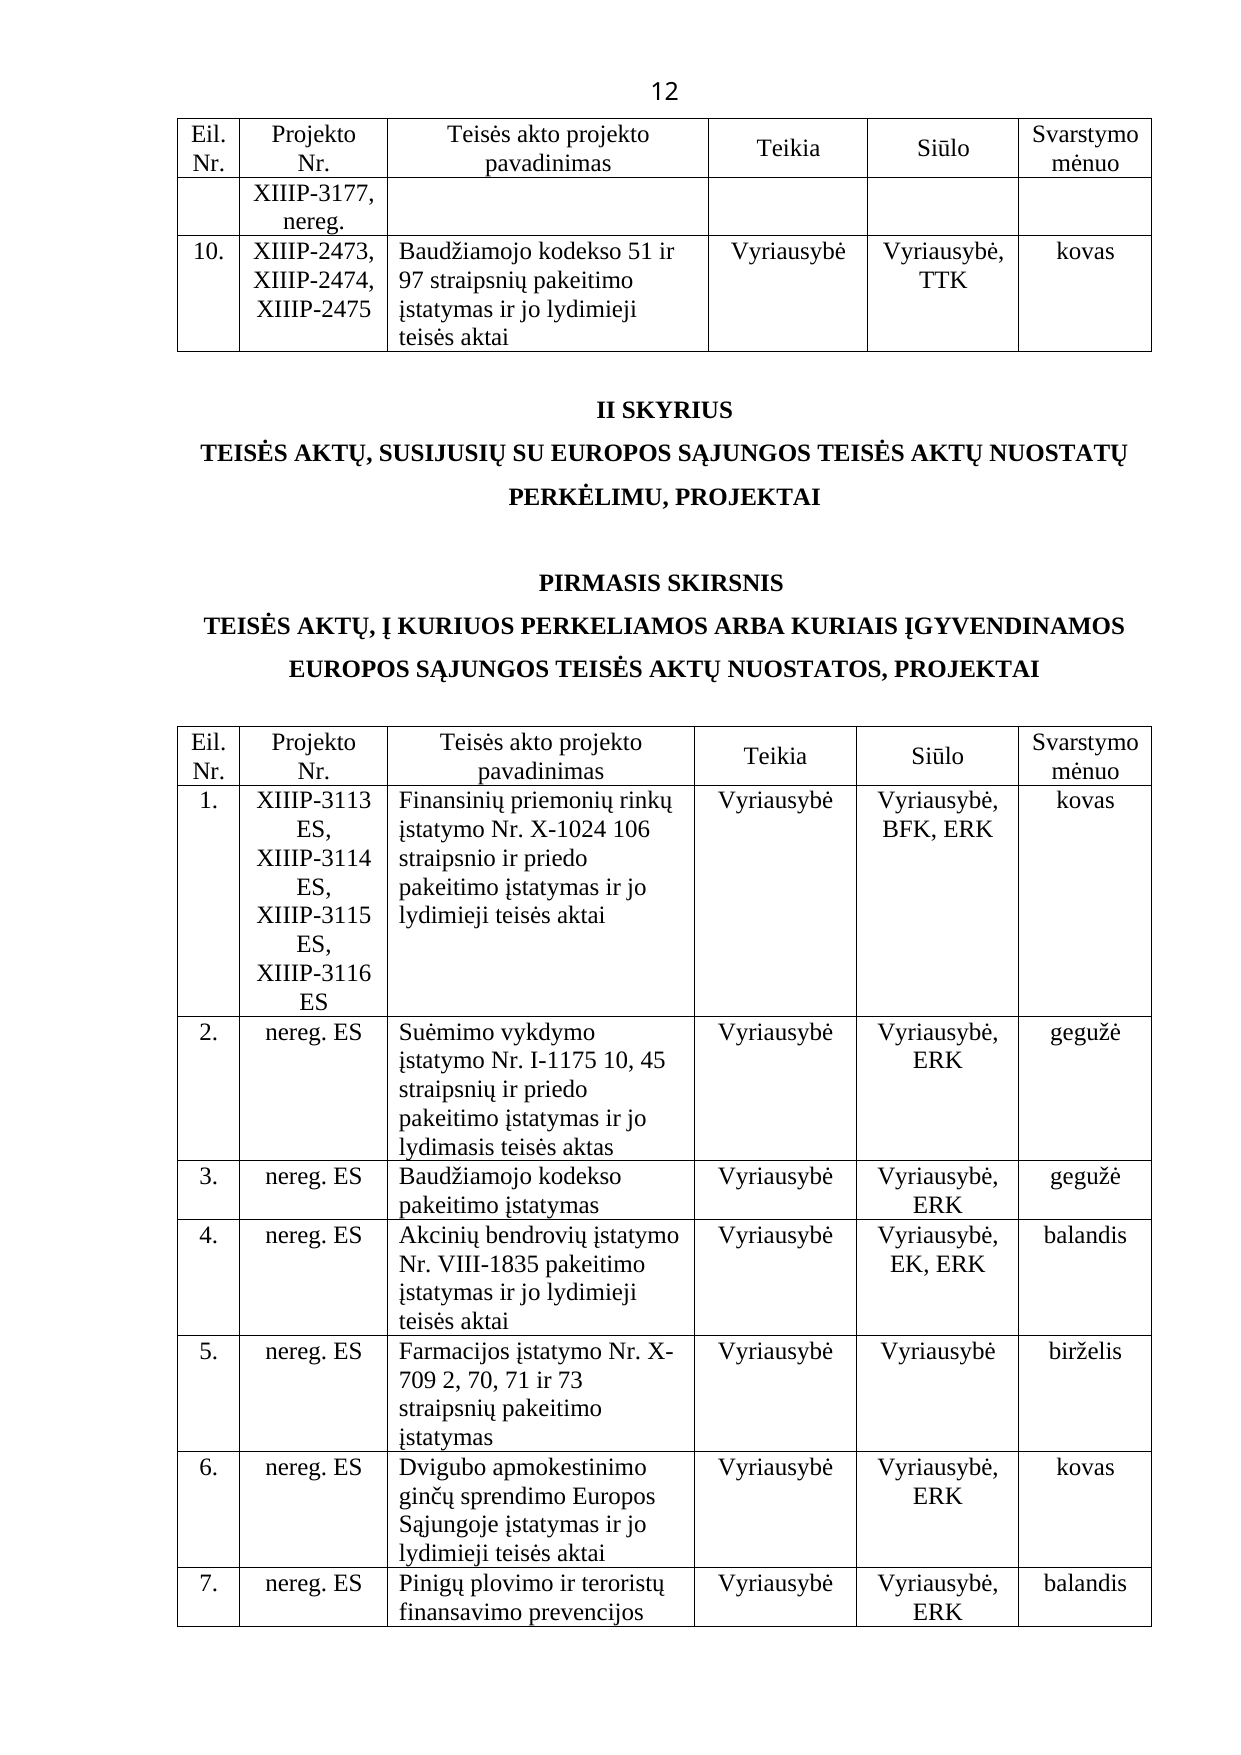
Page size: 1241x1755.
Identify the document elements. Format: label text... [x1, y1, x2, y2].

table_header Eil. Nr. [178, 119, 239, 177]
table_cell Pinigų plovimo ir teroristų finansavimo prevencijos [388, 1568, 694, 1626]
table_cell Farmacijos įstatymo Nr. X-709 2, 70, 71 ir 73 straipsnių pakeitimo įstatymas [388, 1336, 694, 1451]
table_cell balandis [1019, 1568, 1151, 1626]
table_cell Vyriausybė [695, 1336, 856, 1451]
table_header Eil. Nr. [178, 727, 239, 784]
table_cell Vyriausybė, EK, ERK [857, 1220, 1018, 1335]
table_cell nereg. ES [240, 1220, 387, 1335]
table_cell Vyriausybė [695, 1452, 856, 1567]
table_cell Baudžiamojo kodekso 51 ir 97 straipsnių pakeitimo įstatymas ir jo lydimieji teisės aktai [388, 236, 708, 351]
table_cell Vyriausybė, ERK [857, 1161, 1018, 1219]
table_cell Vyriausybė, BFK, ERK [857, 786, 1018, 1016]
table_cell nereg. ES [240, 1568, 387, 1626]
table_cell [388, 178, 708, 235]
table_cell nereg. ES [240, 1452, 387, 1567]
table_cell gegužė [1019, 1017, 1151, 1160]
table_cell gegužė [1019, 1161, 1151, 1219]
table_cell [1019, 178, 1151, 235]
table_header Teikia [695, 727, 856, 784]
table_cell XIIIP-2473, XIIIP-2474, XIIIP-2475 [240, 236, 387, 351]
table_cell Baudžiamojo kodekso pakeitimo įstatymas [388, 1161, 694, 1219]
table_cell 10. [178, 236, 239, 351]
table_cell kovas [1019, 786, 1151, 1016]
table_cell Vyriausybė [695, 1568, 856, 1626]
table_cell [868, 178, 1018, 235]
table_cell Vyriausybė [857, 1336, 1018, 1451]
table_header Siūlo [857, 727, 1018, 784]
table_header Siūlo [868, 119, 1018, 177]
table_cell Suėmimo vykdymo įstatymo Nr. I-1175 10, 45 straipsnių ir priedo pakeitimo įstatymas ir jo lydimasis teisės aktas [388, 1017, 694, 1160]
table_header Teisės akto projekto pavadinimas [388, 119, 708, 177]
table_cell 7. [178, 1568, 239, 1626]
table_cell nereg. ES [240, 1161, 387, 1219]
table_cell Vyriausybė, TTK [868, 236, 1018, 351]
table_header Teikia [709, 119, 867, 177]
table_cell kovas [1019, 236, 1151, 351]
table_header Teisės akto projekto pavadinimas [388, 727, 694, 784]
text II SKYRIUS [177, 395, 1152, 424]
table_cell [178, 178, 239, 235]
table_cell 3. [178, 1161, 239, 1219]
table_cell 1. [178, 786, 239, 1016]
table_cell XIIIP-3113 ES, XIIIP-3114 ES, XIIIP-3115 ES, XIIIP-3116 ES [240, 786, 387, 1016]
table_cell birželis [1019, 1336, 1151, 1451]
table_cell Dvigubo apmokestinimo ginčų sprendimo Europos Sąjungoje įstatymas ir jo lydimieji teisės aktai [388, 1452, 694, 1567]
table_cell Vyriausybė [695, 1220, 856, 1335]
table_cell Vyriausybė, ERK [857, 1452, 1018, 1567]
text PIRMASIS SKIRSNIS [177, 568, 1152, 597]
table_cell nereg. ES [240, 1336, 387, 1451]
text TEISĖS AKTŲ, SUSIJUSIŲ SU EUROPOS SĄJUNGOS TEISĖS AKTŲ NUOSTATŲ PERKĖLIMU, PROJEKTAI [177, 438, 1152, 510]
table_cell Vyriausybė, ERK [857, 1017, 1018, 1160]
table_cell 2. [178, 1017, 239, 1160]
table_cell Vyriausybė [695, 1017, 856, 1160]
table_cell 5. [178, 1336, 239, 1451]
table_cell XIIIP-3177, nereg. [240, 178, 387, 235]
table_cell Vyriausybė [695, 786, 856, 1016]
table_cell Vyriausybė, ERK [857, 1568, 1018, 1626]
table_header Projekto Nr. [240, 727, 387, 784]
table_cell balandis [1019, 1220, 1151, 1335]
table_cell Akcinių bendrovių įstatymo Nr. VIII-1835 pakeitimo įstatymas ir jo lydimieji teisės aktai [388, 1220, 694, 1335]
table_header Projekto Nr. [240, 119, 387, 177]
table_cell Vyriausybė [709, 236, 867, 351]
text TEISĖS AKTŲ, Į KURIUOS PERKELIAMOS ARBA KURIAIS ĮGYVENDINAMOS EUROPOS SĄJUNGOS TEISĖS AKTŲ NUOSTATOS, PROJEKTAI [177, 611, 1152, 683]
table_cell kovas [1019, 1452, 1151, 1567]
table_cell Vyriausybė [695, 1161, 856, 1219]
table_header Svarstymo mėnuo [1019, 727, 1151, 784]
table_cell 6. [178, 1452, 239, 1567]
table_cell Finansinių priemonių rinkų įstatymo Nr. X-1024 106 straipsnio ir priedo pakeitimo įstatymas ir jo lydimieji teisės aktai [388, 786, 694, 1016]
table_cell [709, 178, 867, 235]
table_cell nereg. ES [240, 1017, 387, 1160]
table_header Svarstymo mėnuo [1019, 119, 1151, 177]
table_cell 4. [178, 1220, 239, 1335]
